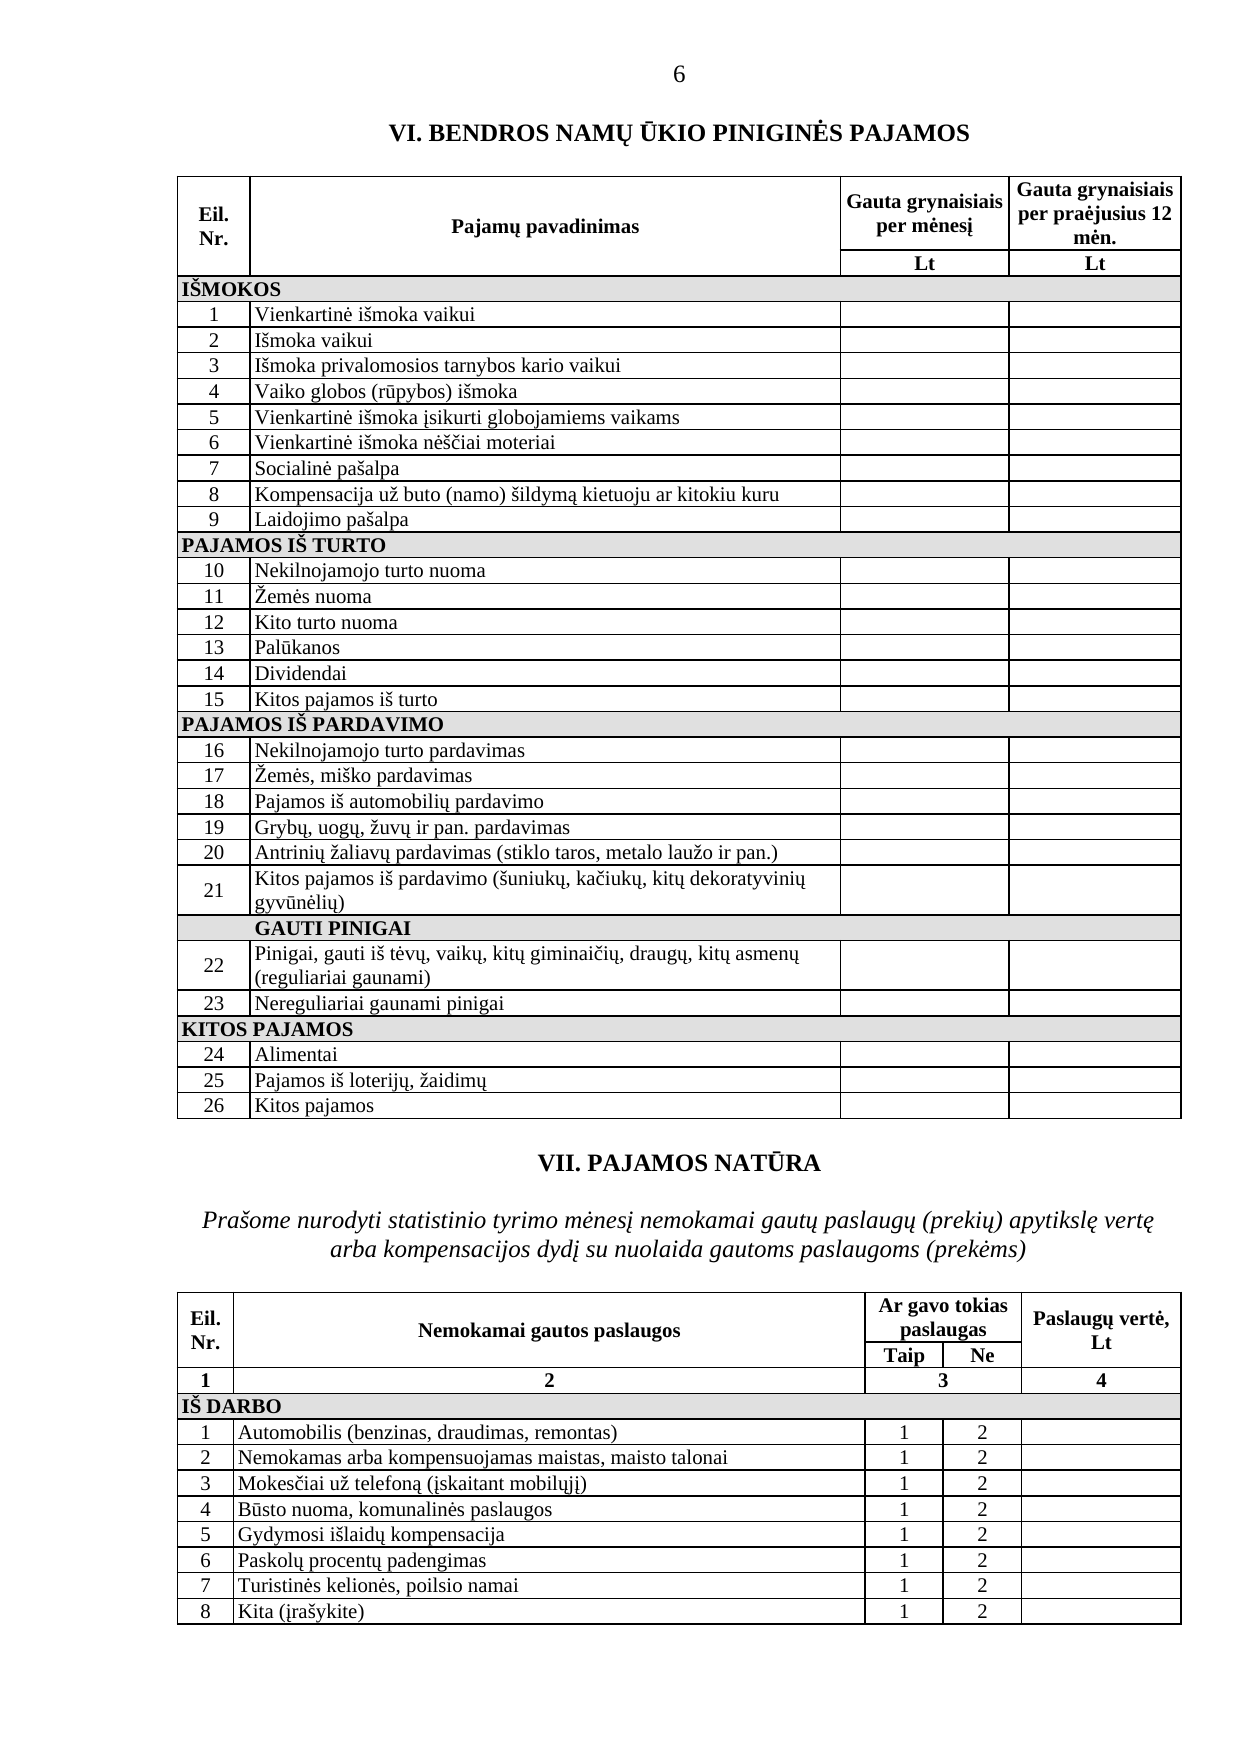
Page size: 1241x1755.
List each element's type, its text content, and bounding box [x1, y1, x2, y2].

table_cell PAJAMOS IŠ PARDAVIMO [178, 712, 1180, 736]
table_cell [1004, 789, 1008, 813]
table_cell 7 [229, 1573, 233, 1597]
table_header Eil. Nr. [178, 1293, 233, 1367]
table_cell 3 [1017, 1368, 1021, 1392]
table_cell [1022, 1497, 1026, 1521]
table_cell [1004, 991, 1008, 1015]
table_cell [1004, 1093, 1008, 1117]
table_cell [1004, 1042, 1008, 1066]
table_header Pajamų pavadinimas [251, 177, 840, 275]
table_cell [1004, 738, 1008, 762]
table_cell [1010, 941, 1180, 989]
table_cell [1022, 1599, 1026, 1623]
table_cell 1 [229, 1368, 233, 1392]
table_cell 2 [1017, 1420, 1021, 1444]
table_cell 5 [229, 1522, 233, 1546]
table_cell [840, 916, 1180, 940]
table_cell 2 [1017, 1522, 1021, 1546]
table_cell 22 [178, 941, 249, 989]
table_cell Lt [1004, 251, 1008, 275]
table_cell PAJAMOS IŠ TURTO [178, 533, 1180, 557]
table_cell [1004, 584, 1008, 608]
table_cell GAUTI PINIGAI [250, 916, 840, 940]
text VI. BENDROS NAMŲ ŪKIO PINIGINĖS PAJAMOS [177, 118, 1181, 147]
table_cell 2 [229, 1445, 233, 1469]
table_cell IŠMOKOS [178, 277, 1180, 301]
table_cell 4 [1022, 1368, 1026, 1392]
table_cell [1004, 430, 1008, 454]
table_cell IŠ DARBO [178, 1394, 1180, 1418]
table_cell 1 [229, 1420, 233, 1444]
table_cell 2 [1017, 1599, 1021, 1623]
table_cell [1022, 1471, 1026, 1495]
table_cell [1004, 405, 1008, 429]
table_cell 2 [1017, 1573, 1021, 1597]
table_cell Ne [1017, 1343, 1021, 1367]
table_cell [1004, 763, 1008, 787]
table_cell [178, 916, 250, 940]
text Prašome nurodyti statistinio tyrimo mėnesį nemokamai gautų paslaugų (prekių) apytikslę vertę arba kompensacijos dydį su nuolaida gautoms paslaugoms (prekėms) [177, 1205, 1181, 1263]
table_cell 8 [229, 1599, 233, 1623]
table_cell [1022, 1548, 1026, 1572]
table_cell [1004, 815, 1008, 839]
table_cell [1004, 353, 1008, 377]
table_cell [1004, 302, 1008, 326]
table_cell [1004, 1068, 1008, 1092]
table_cell 2 [1017, 1445, 1021, 1469]
table_cell [1004, 610, 1008, 634]
table_cell [1004, 661, 1008, 685]
table_cell [1004, 840, 1008, 864]
table_header Paslaugų vertė, Lt [1022, 1293, 1180, 1367]
table_cell 6 [229, 1548, 233, 1572]
table_cell [1022, 1522, 1026, 1546]
table_cell 2 [1017, 1497, 1021, 1521]
table_header Gauta grynaisiais per mėnesį [841, 177, 1008, 249]
table_cell [1004, 456, 1008, 480]
table_cell [1004, 687, 1008, 711]
text VII. PAJAMOS NATŪRA [177, 1148, 1181, 1177]
table_cell [1010, 866, 1180, 914]
table_cell [1004, 482, 1008, 506]
table_cell [841, 941, 1008, 989]
table_header Eil. Nr. [178, 177, 249, 275]
table_cell 2 [1017, 1471, 1021, 1495]
table_header Nemokamai gautos paslaugos [234, 1293, 864, 1367]
table_cell [1004, 635, 1008, 659]
table_cell [1022, 1420, 1026, 1444]
table_cell [1022, 1445, 1026, 1469]
table_cell 21 [178, 866, 249, 914]
table_cell [1004, 558, 1008, 582]
table_cell KITOS PAJAMOS [178, 1017, 1180, 1041]
table_cell 4 [229, 1497, 233, 1521]
table_cell [1004, 328, 1008, 352]
table_cell 2 [1017, 1548, 1021, 1572]
table_cell [1022, 1573, 1026, 1597]
table_cell [1004, 507, 1008, 531]
table_cell [841, 866, 1008, 914]
table_cell [1004, 379, 1008, 403]
table_cell 3 [229, 1471, 233, 1495]
table_cell 2 [234, 1368, 238, 1392]
